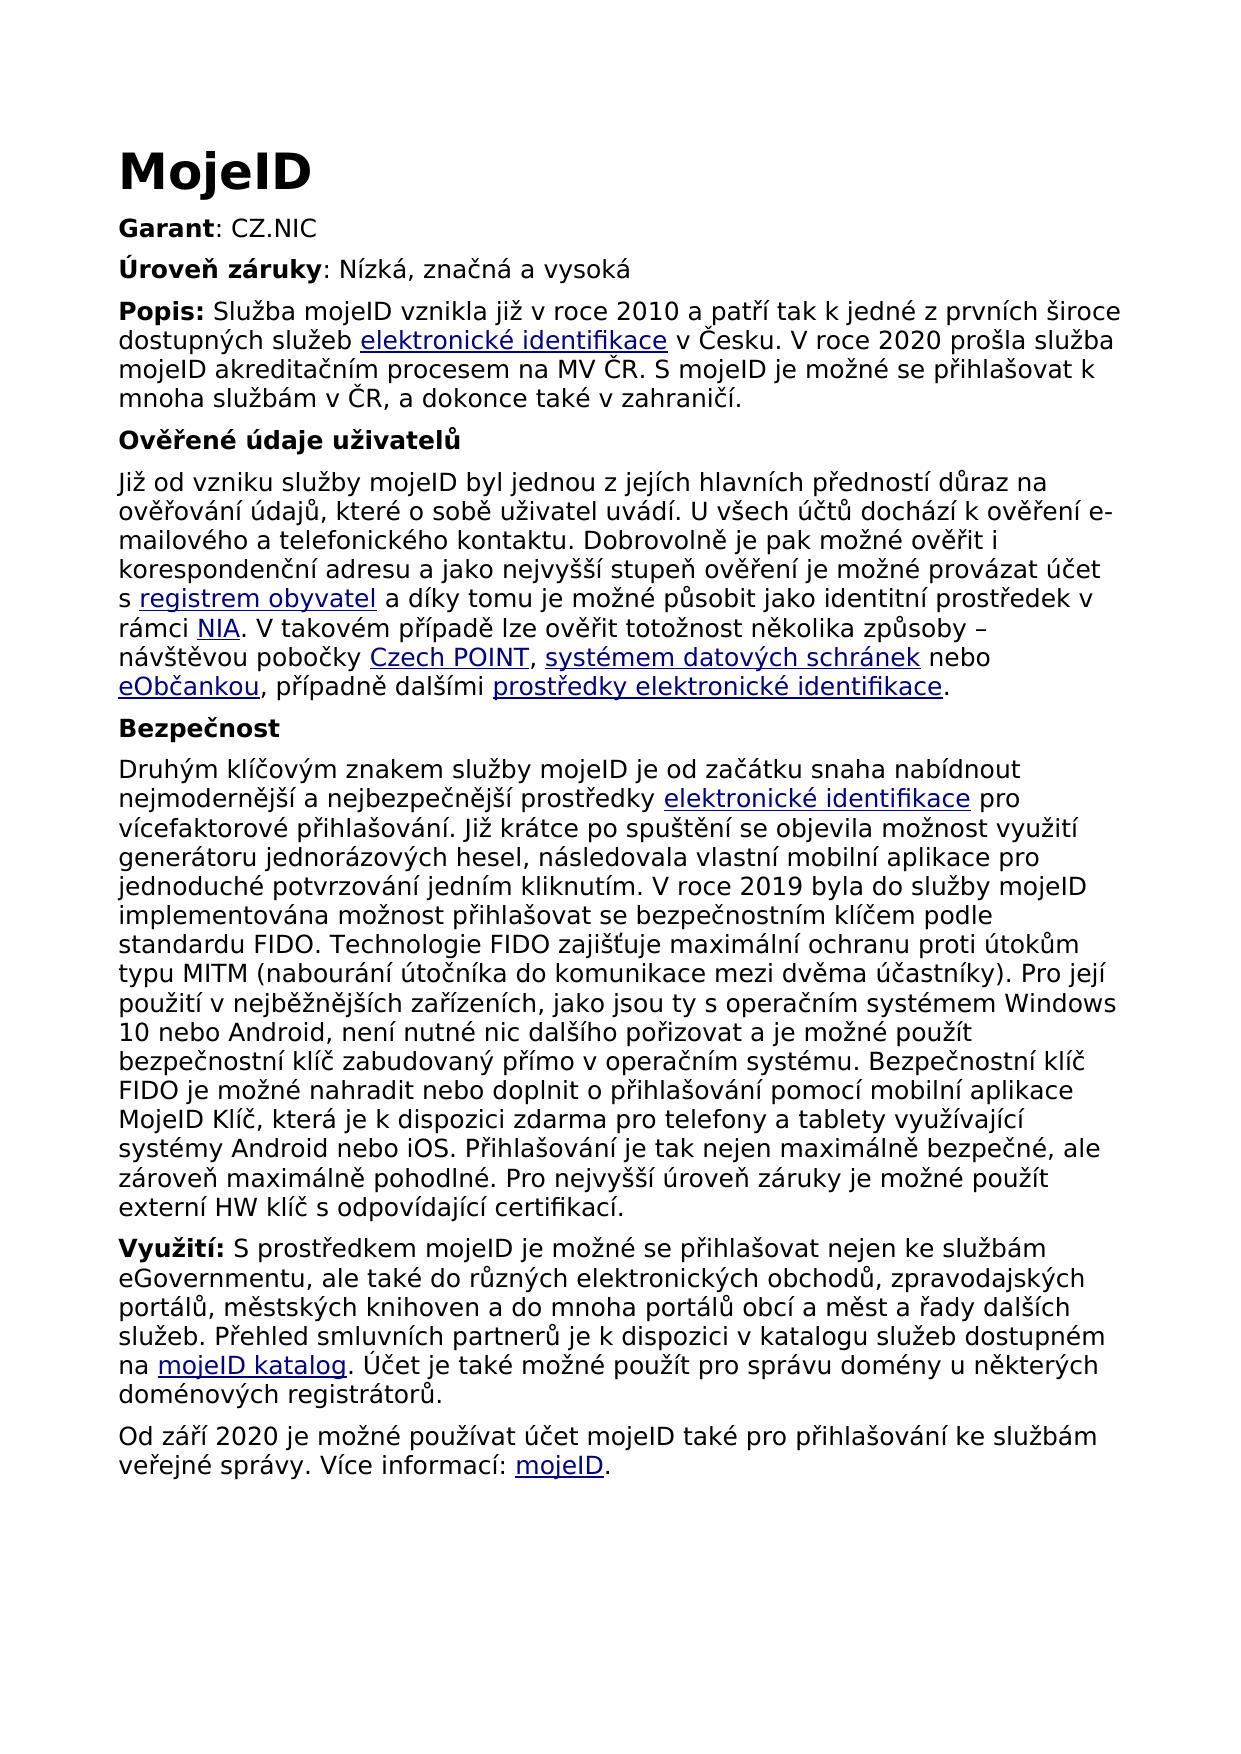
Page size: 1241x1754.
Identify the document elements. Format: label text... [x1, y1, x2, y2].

text Od září 2020 je možné používat účet mojeID také pro přihlašování ke službám veřejné správy. Více informací: mojeID. [118, 1422, 1122, 1481]
text Ověřené údaje uživatelů [118, 426, 1122, 456]
text Již od vzniku služby mojeID byl jednou z jejích hlavních předností důraz na ověřování údajů, které o sobě uživatel uvádí. U všech účtů dochází k ověření e-mailového a telefonického kontaktu. Dobrovolně je pak možné ověřit i korespondenční adresu a jako nejvyšší stupeň ověření je možné provázat účet s registrem obyvatel a díky tomu je možné působit jako identitní prostředek v rámci NIA. V takovém případě lze ověřit totožnost několika způsoby – návštěvou pobočky Czech POINT, systémem datových schránek nebo eObčankou, případně dalšími prostředky elektronické identifikace. [118, 468, 1122, 701]
text Druhým klíčovým znakem služby mojeID je od začátku snaha nabídnout nejmodernější a nejbezpečnější prostředky elektronické identifikace pro vícefaktorové přihlašování. Již krátce po spuštění se objevila možnost využití generátoru jednorázových hesel, následovala vlastní mobilní aplikace pro jednoduché potvrzování jedním kliknutím. V roce 2019 byla do služby mojeID implementována možnost přihlašovat se bezpečnostním klíčem podle standardu FIDO. Technologie FIDO zajišťuje maximální ochranu proti útokům typu MITM (nabourání útočníka do komunikace mezi dvěma účastníky). Pro její použití v nejběžnějších zařízeních, jako jsou ty s operačním systémem Windows 10 nebo Android, není nutné nic dalšího pořizovat a je možné použít bezpečnostní klíč zabudovaný přímo v operačním systému. Bezpečnostní klíč FIDO je možné nahradit nebo doplnit o přihlašování pomocí mobilní aplikace MojeID Klíč, která je k dispozici zdarma pro telefony a tablety využívající systémy Android nebo iOS. Přihlašování je tak nejen maximálně bezpečné, ale zároveň maximálně pohodlné. Pro nejvyšší úroveň záruky je možné použít externí HW klíč s odpovídající certifikací. [118, 756, 1122, 1222]
text Využití: S prostředkem mojeID je možné se přihlašovat nejen ke službám eGovernmentu, ale také do různých elektronických obchodů, zpravodajských portálů, městských knihoven a do mnoha portálů obcí a měst a řady dalších služeb. Přehled smluvních partnerů je k dispozici v katalogu služeb dostupném na mojeID katalog. Účet je také možné použít pro správu domény u některých doménových registrátorů. [118, 1235, 1122, 1410]
subtitle MojeID [118, 143, 1122, 201]
text Bezpečnost [118, 714, 1122, 743]
text Popis: Služba mojeID vznikla již v roce 2010 a patří tak k jedné z prvních široce dostupných služeb elektronické identifikace v Česku. V roce 2020 prošla služba mojeID akreditačním procesem na MV ČR. S mojeID je možné se přihlašovat k mnoha službám v ČR, a dokonce také v zahraničí. [118, 297, 1122, 414]
text Garant: CZ.NIC [118, 214, 1122, 243]
text Úroveň záruky: Nízká, značná a vysoká [118, 256, 1122, 285]
